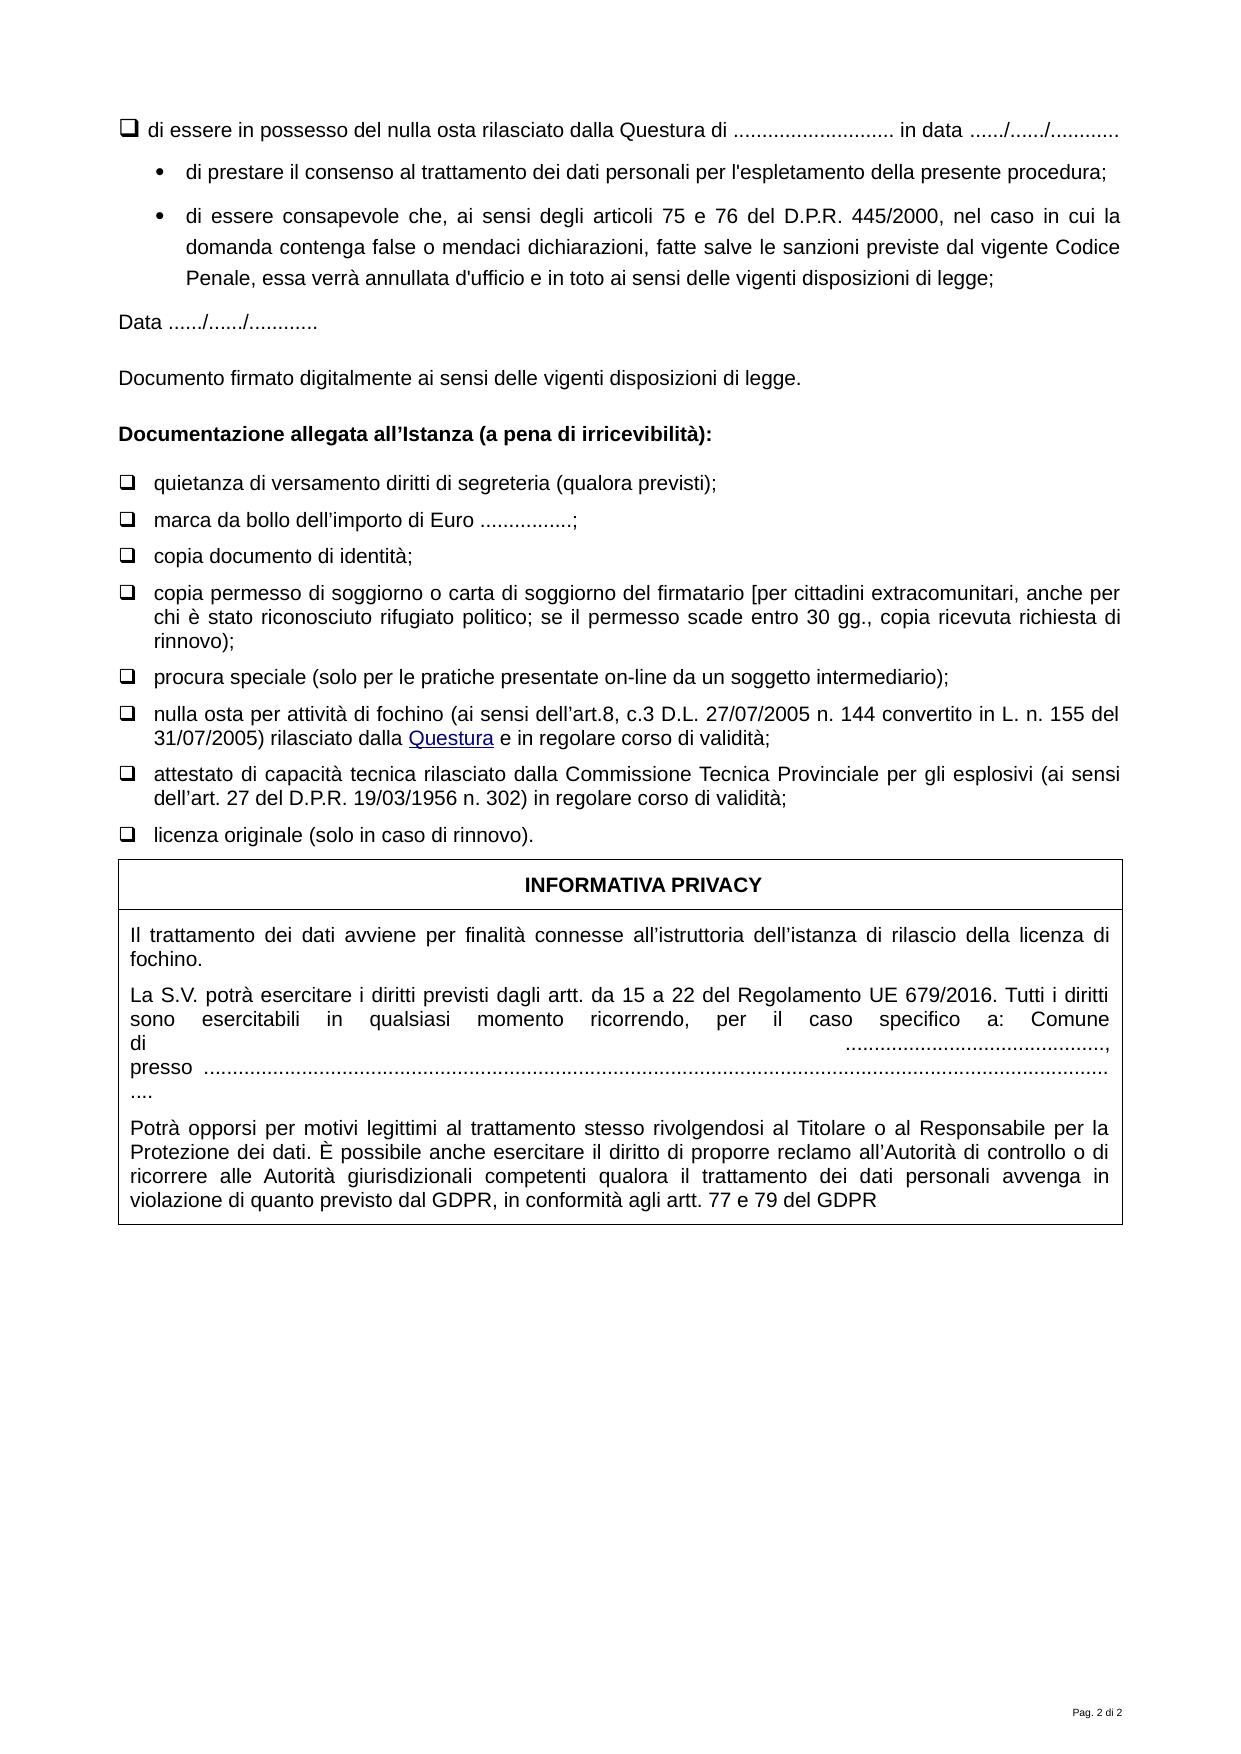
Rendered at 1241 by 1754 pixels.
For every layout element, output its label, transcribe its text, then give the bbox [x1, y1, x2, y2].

table_header INFORMATIVA PRIVACY [119, 860, 1122, 909]
list di essere consapevole che, ai sensi degli articoli 75 e 76 del D.P.R. 445/2000, nel caso in cui la domanda contenga false o mendaci dichiarazioni, fatte salve le sanzioni previste dal vigente Codice Penale, essa verrà annullata d'ufficio e in toto ai sensi delle vigenti disposizioni di legge; [156, 204, 1122, 290]
list copia permesso di soggiorno o carta di soggiorno del firmatario [per cittadini extracomunitari, anche per chi è stato riconosciuto rifugiato politico; se il permesso scade entro 30 gg., copia ricevuta richiesta di rinnovo); [118, 581, 1122, 653]
list copia documento di identità; [118, 544, 1122, 568]
text Documento firmato digitalmente ai sensi delle vigenti disposizioni di legge. [118, 366, 1122, 390]
text  di essere in possesso del nulla osta rilasciato dalla Questura di ............................ in data ....../....../............ [118, 118, 1122, 143]
list marca da bollo dell’importo di Euro ................; [118, 507, 1122, 532]
list quietanza di versamento diritti di segreteria (qualora previsti); [118, 471, 1122, 495]
text Data ....../....../............ [118, 310, 1122, 334]
list di prestare il consenso al trattamento dei dati personali per l'espletamento della presente procedura; [156, 160, 1122, 184]
list procura speciale (solo per le pratiche presentate on-line da un soggetto intermediario); [118, 665, 1122, 689]
table_cell Il trattamento dei dati avviene per finalità connesse all’istruttoria dell’istanza di rilascio della licenza di fochino. La S.V. potrà esercitare i diritti previsti dagli artt. da 15 a 22 del Regolamento UE 679/2016. Tutti i diritti sono esercitabili in qualsiasi momento ricorrendo, per il caso specifico a: Comune di ............................................., presso ................................................................................................................................................................. Potrà opporsi per motivi legittimi al trattamento stesso rivolgendosi al Titolare o al Responsabile per la Protezione dei dati. È possibile anche esercitare il diritto di proporre reclamo all’Autorità di controllo o di ricorrere alle Autorità giurisdizionali competenti qualora il trattamento dei dati personali avvenga in violazione di quanto previsto dal GDPR, in conformità agli artt. 77 e 79 del GDPR [119, 910, 1122, 1224]
text Documentazione allegata all’Istanza (a pena di irricevibilità): [118, 422, 1122, 446]
list attestato di capacità tecnica rilasciato dalla Commissione Tecnica Provinciale per gli esplosivi (ai sensi dell’art. 27 del D.P.R. 19/03/1956 n. 302) in regolare corso di validità; [118, 762, 1122, 810]
list nulla osta per attività di fochino (ai sensi dell’art.8, c.3 D.L. 27/07/2005 n. 144 convertito in L. n. 155 del 31/07/2005) rilasciato dalla Questura e in regolare corso di validità; [118, 702, 1122, 750]
list licenza originale (solo in caso di rinnovo). [118, 823, 1122, 847]
